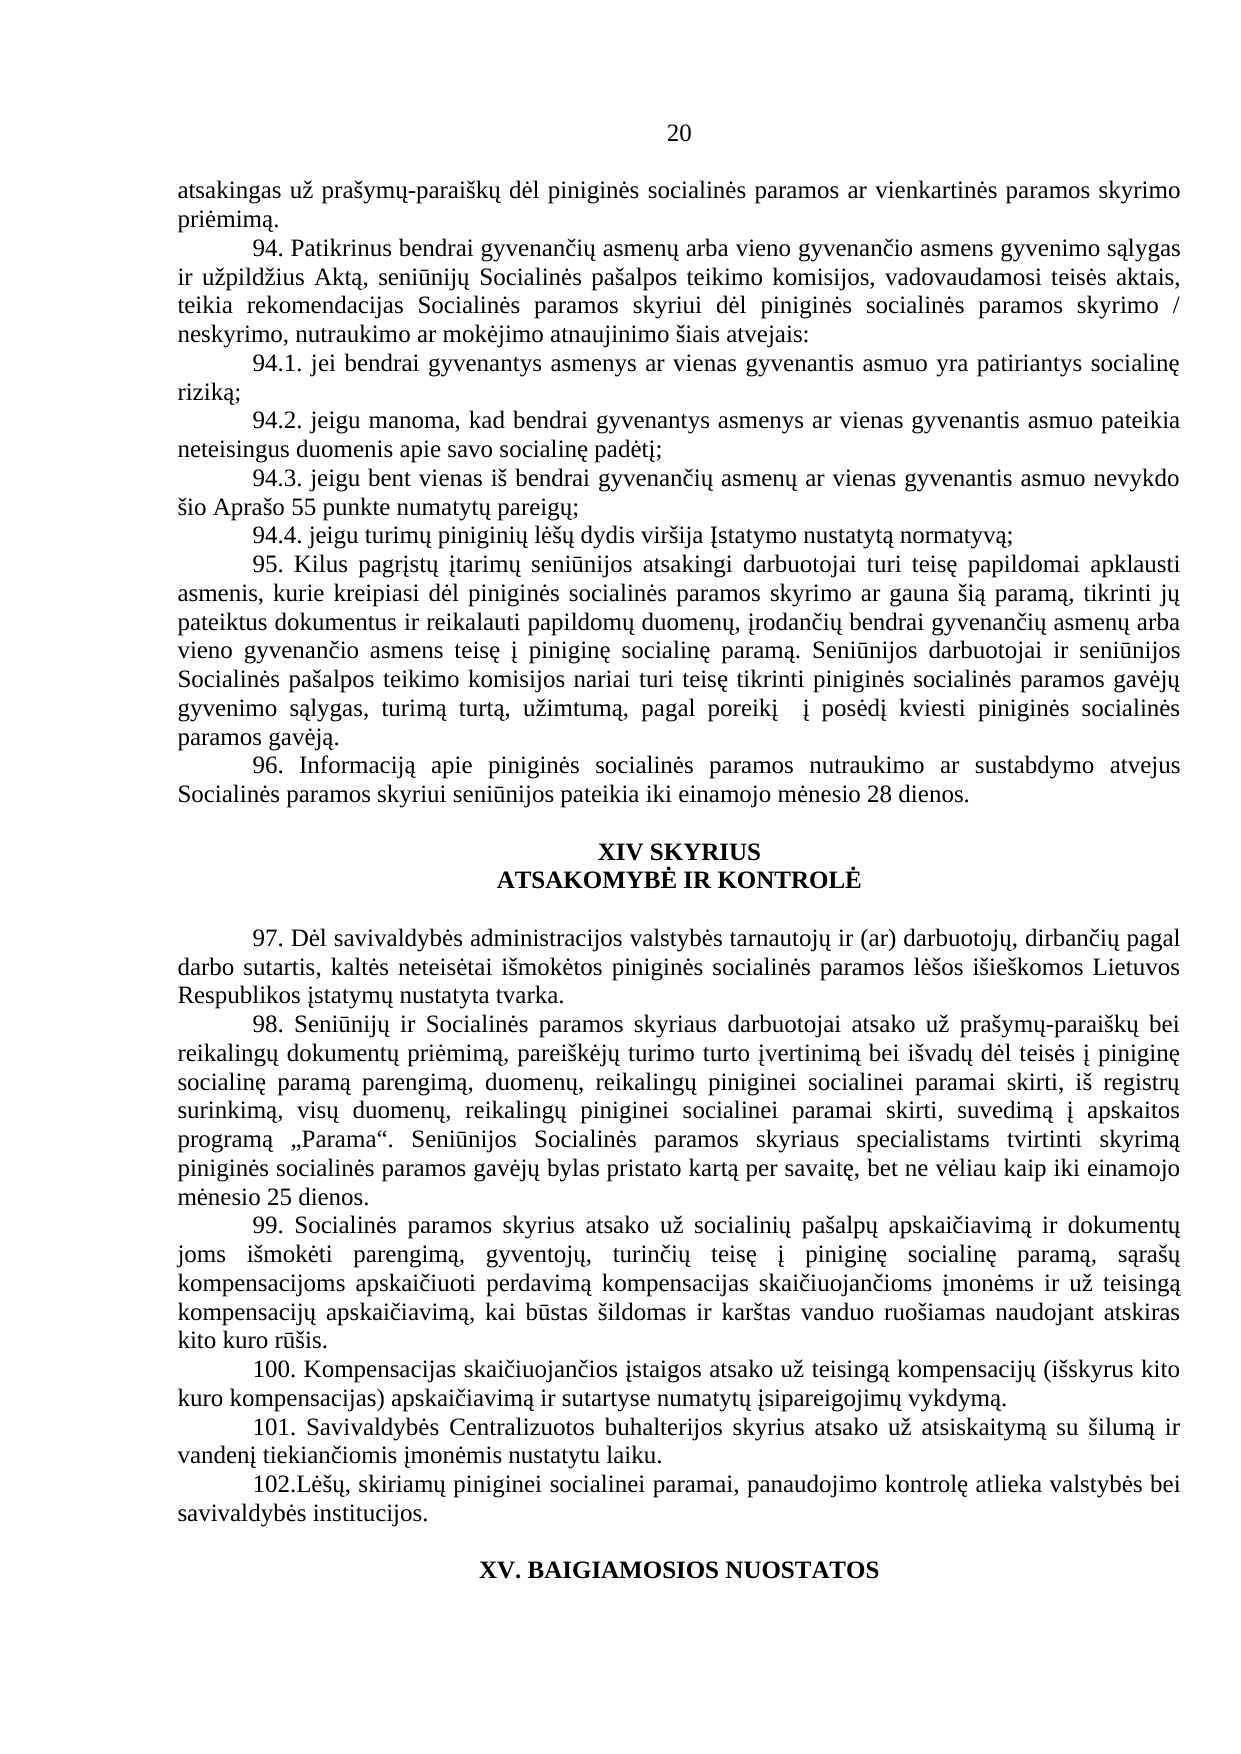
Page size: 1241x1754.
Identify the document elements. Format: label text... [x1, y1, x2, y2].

text 101. Savivaldybės Centralizuotos buhalterijos skyrius atsako už atsiskaitymą su šilumą ir vandenį tiekiančiomis įmonėmis nustatytu laiku. [177, 1412, 1181, 1469]
text 100. Kompensacijas skaičiuojančios įstaigos atsako už teisingą kompensacijų (išskyrus kito kuro kompensacijas) apskaičiavimą ir sutartyse numatytų įsipareigojimų vykdymą. [177, 1354, 1181, 1412]
text ATSAKOMYBĖ IR KONTROLĖ [177, 866, 1181, 894]
text XV. BAIGIAMOSIOS NUOSTATOS [177, 1556, 1181, 1584]
text 97. Dėl savivaldybės administracijos valstybės tarnautojų ir (ar) darbuotojų, dirbančių pagal darbo sutartis, kaltės neteisėtai išmokėtos piniginės socialinės paramos lėšos išieškomos Lietuvos Respublikos įstatymų nustatyta tvarka. [177, 923, 1181, 1009]
text atsakingas už prašymų-paraiškų dėl piniginės socialinės paramos ar vienkartinės paramos skyrimo priėmimą. [177, 176, 1181, 233]
text XIV SKYRIUS [177, 837, 1181, 866]
text 99. Socialinės paramos skyrius atsako už socialinių pašalpų apskaičiavimą ir dokumentų joms išmokėti parengimą, gyventojų, turinčių teisę į piniginę socialinę paramą, sąrašų kompensacijoms apskaičiuoti perdavimą kompensacijas skaičiuojančioms įmonėms ir už teisingą kompensacijų apskaičiavimą, kai būstas šildomas ir karštas vanduo ruošiamas naudojant atskiras kito kuro rūšis. [177, 1211, 1181, 1354]
text 94.2. jeigu manoma, kad bendrai gyvenantys asmenys ar vienas gyvenantis asmuo pateikia neteisingus duomenis apie savo socialinę padėtį; [177, 406, 1181, 463]
text 94.1. jei bendrai gyvenantys asmenys ar vienas gyvenantis asmuo yra patiriantys socialinę riziką; [177, 348, 1181, 406]
text 102.Lėšų, skiriamų piniginei socialinei paramai, panaudojimo kontrolę atlieka valstybės bei savivaldybės institucijos. [177, 1469, 1181, 1527]
text 94.3. jeigu bent vienas iš bendrai gyvenančių asmenų ar vienas gyvenantis asmuo nevykdo šio Aprašo 55 punkte numatytų pareigų; [177, 463, 1181, 521]
text 98. Seniūnijų ir Socialinės paramos skyriaus darbuotojai atsako už prašymų-paraiškų bei reikalingų dokumentų priėmimą, pareiškėjų turimo turto įvertinimą bei išvadų dėl teisės į piniginę socialinę paramą parengimą, duomenų, reikalingų piniginei socialinei paramai skirti, iš registrų surinkimą, visų duomenų, reikalingų piniginei socialinei paramai skirti, suvedimą į apskaitos programą „Parama“. Seniūnijos Socialinės paramos skyriaus specialistams tvirtinti skyrimą piniginės socialinės paramos gavėjų bylas pristato kartą per savaitę, bet ne vėliau kaip iki einamojo mėnesio 25 dienos. [177, 1009, 1181, 1211]
text 94.4. jeigu turimų piniginių lėšų dydis viršija Įstatymo nustatytą normatyvą; [177, 521, 1181, 549]
text 96. Informaciją apie piniginės socialinės paramos nutraukimo ar sustabdymo atvejus Socialinės paramos skyriui seniūnijos pateikia iki einamojo mėnesio 28 dienos. [177, 751, 1181, 808]
text 95. Kilus pagrįstų įtarimų seniūnijos atsakingi darbuotojai turi teisę papildomai apklausti asmenis, kurie kreipiasi dėl piniginės socialinės paramos skyrimo ar gauna šią paramą, tikrinti jų pateiktus dokumentus ir reikalauti papildomų duomenų, įrodančių bendrai gyvenančių asmenų arba vieno gyvenančio asmens teisę į piniginę socialinę paramą. Seniūnijos darbuotojai ir seniūnijos Socialinės pašalpos teikimo komisijos nariai turi teisę tikrinti piniginės socialinės paramos gavėjų gyvenimo sąlygas, turimą turtą, užimtumą, pagal poreikį į posėdį kviesti piniginės socialinės paramos gavėją. [177, 549, 1181, 751]
text 94. Patikrinus bendrai gyvenančių asmenų arba vieno gyvenančio asmens gyvenimo sąlygas ir užpildžius Aktą, seniūnijų Socialinės pašalpos teikimo komisijos, vadovaudamosi teisės aktais, teikia rekomendacijas Socialinės paramos skyriui dėl piniginės socialinės paramos skyrimo / neskyrimo, nutraukimo ar mokėjimo atnaujinimo šiais atvejais: [177, 233, 1181, 348]
